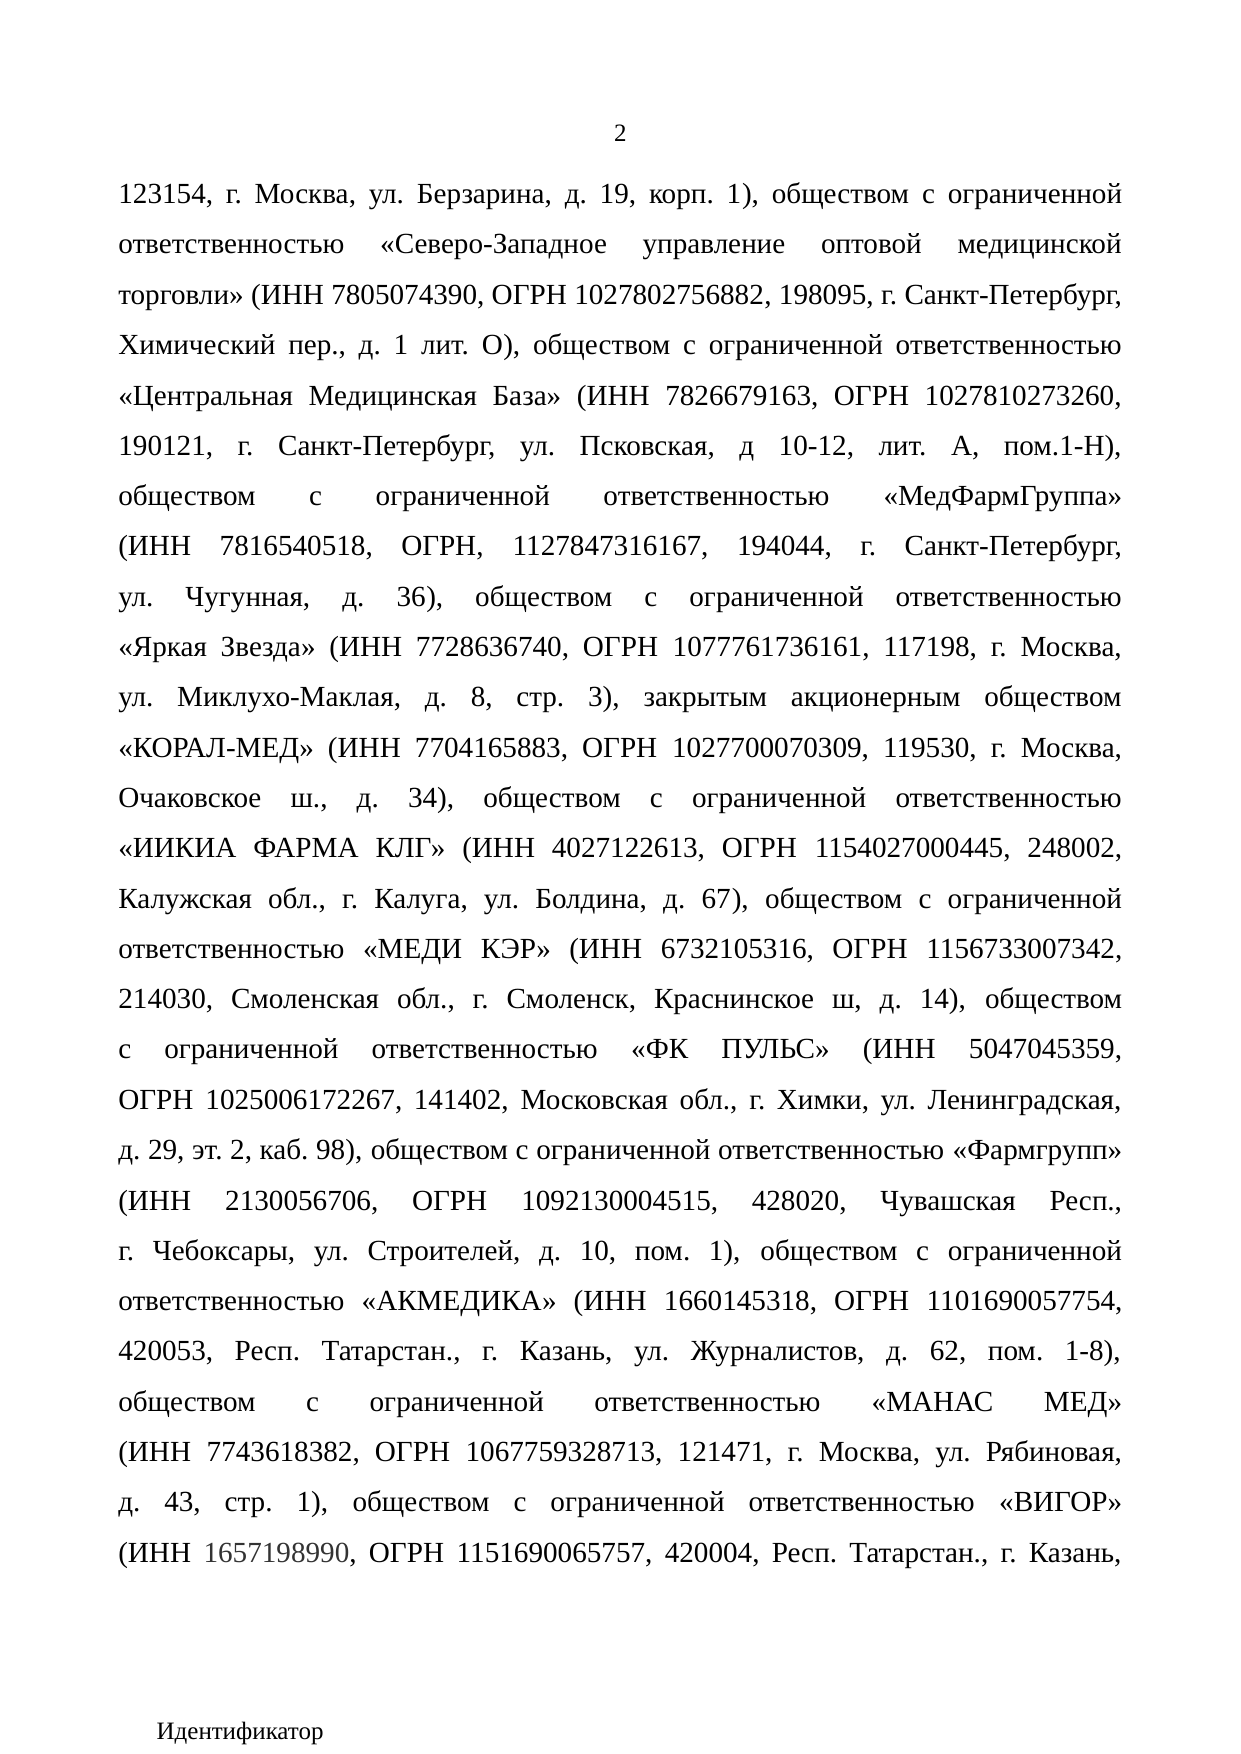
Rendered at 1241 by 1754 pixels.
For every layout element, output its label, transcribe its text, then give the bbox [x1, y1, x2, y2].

text 123154, г. Москва, ул. Берзарина, д. 19, корп. 1), обществом с ограниченной ответственностью «Северо-Западное управление оптовой медицинской торговли» (ИНН 7805074390, ОГРН 1027802756882, 198095, г. Санкт-Петербург, Химический пер., д. 1 лит. О), обществом с ограниченной ответственностью «Центральная Медицинская База» (ИНН 7826679163, ОГРН 1027810273260, 190121, г. Санкт-Петербург, ул. Псковская, д 10-12, лит. А, пом.1-Н), обществом с ограниченной ответственностью «МедФармГруппа» (ИНН 7816540518, ОГРН, 1127847316167, 194044, г. Санкт-Петербург, ул. Чугунная, д. 36), обществом с ограниченной ответственностью «Яркая Звезда» (ИНН 7728636740, ОГРН 1077761736161, 117198, г. Москва, ул. Миклухо-Маклая, д. 8, стр. 3), закрытым акционерным обществом «КОРАЛ-МЕД» (ИНН 7704165883, ОГРН 1027700070309, 119530, г. Москва, Очаковское ш., д. 34), обществом с ограниченной ответственностью «ИИКИА ФАРМА КЛГ» (ИНН 4027122613, ОГРН 1154027000445, 248002, Калужская обл., г. Калуга, ул. Болдина, д. 67), обществом с ограниченной ответственностью «МЕДИ КЭР» (ИНН 6732105316, ОГРН 1156733007342, 214030, Смоленская обл., г. Смоленск, Краснинское ш, д. 14), обществом с ограниченной ответственностью «ФК ПУЛЬС» (ИНН 5047045359, ОГРН 1025006172267, 141402, Московская обл., г. Химки, ул. Ленинградская, д. 29, эт. 2, каб. 98), обществом с ограниченной ответственностью «Фармгрупп» (ИНН 2130056706, ОГРН 1092130004515, 428020, Чувашская Респ., г. Чебоксары, ул. Строителей, д. 10, пом. 1), обществом с ограниченной ответственностью «АКМЕДИКА» (ИНН 1660145318, ОГРН 1101690057754, 420053, Респ. Татарстан., г. Казань, ул. Журналистов, д. 62, пом. 1-8), обществом с ограниченной ответственностью «МАНАС МЕД» (ИНН 7743618382, ОГРН 1067759328713, 121471, г. Москва, ул. Рябиновая, д. 43, стр. 1), обществом с ограниченной ответственностью «ВИГОР» (ИНН 1657198990, ОГРН 1151690065757, 420004, Респ. Татарстан., г. Казань, [118, 176, 1122, 1568]
